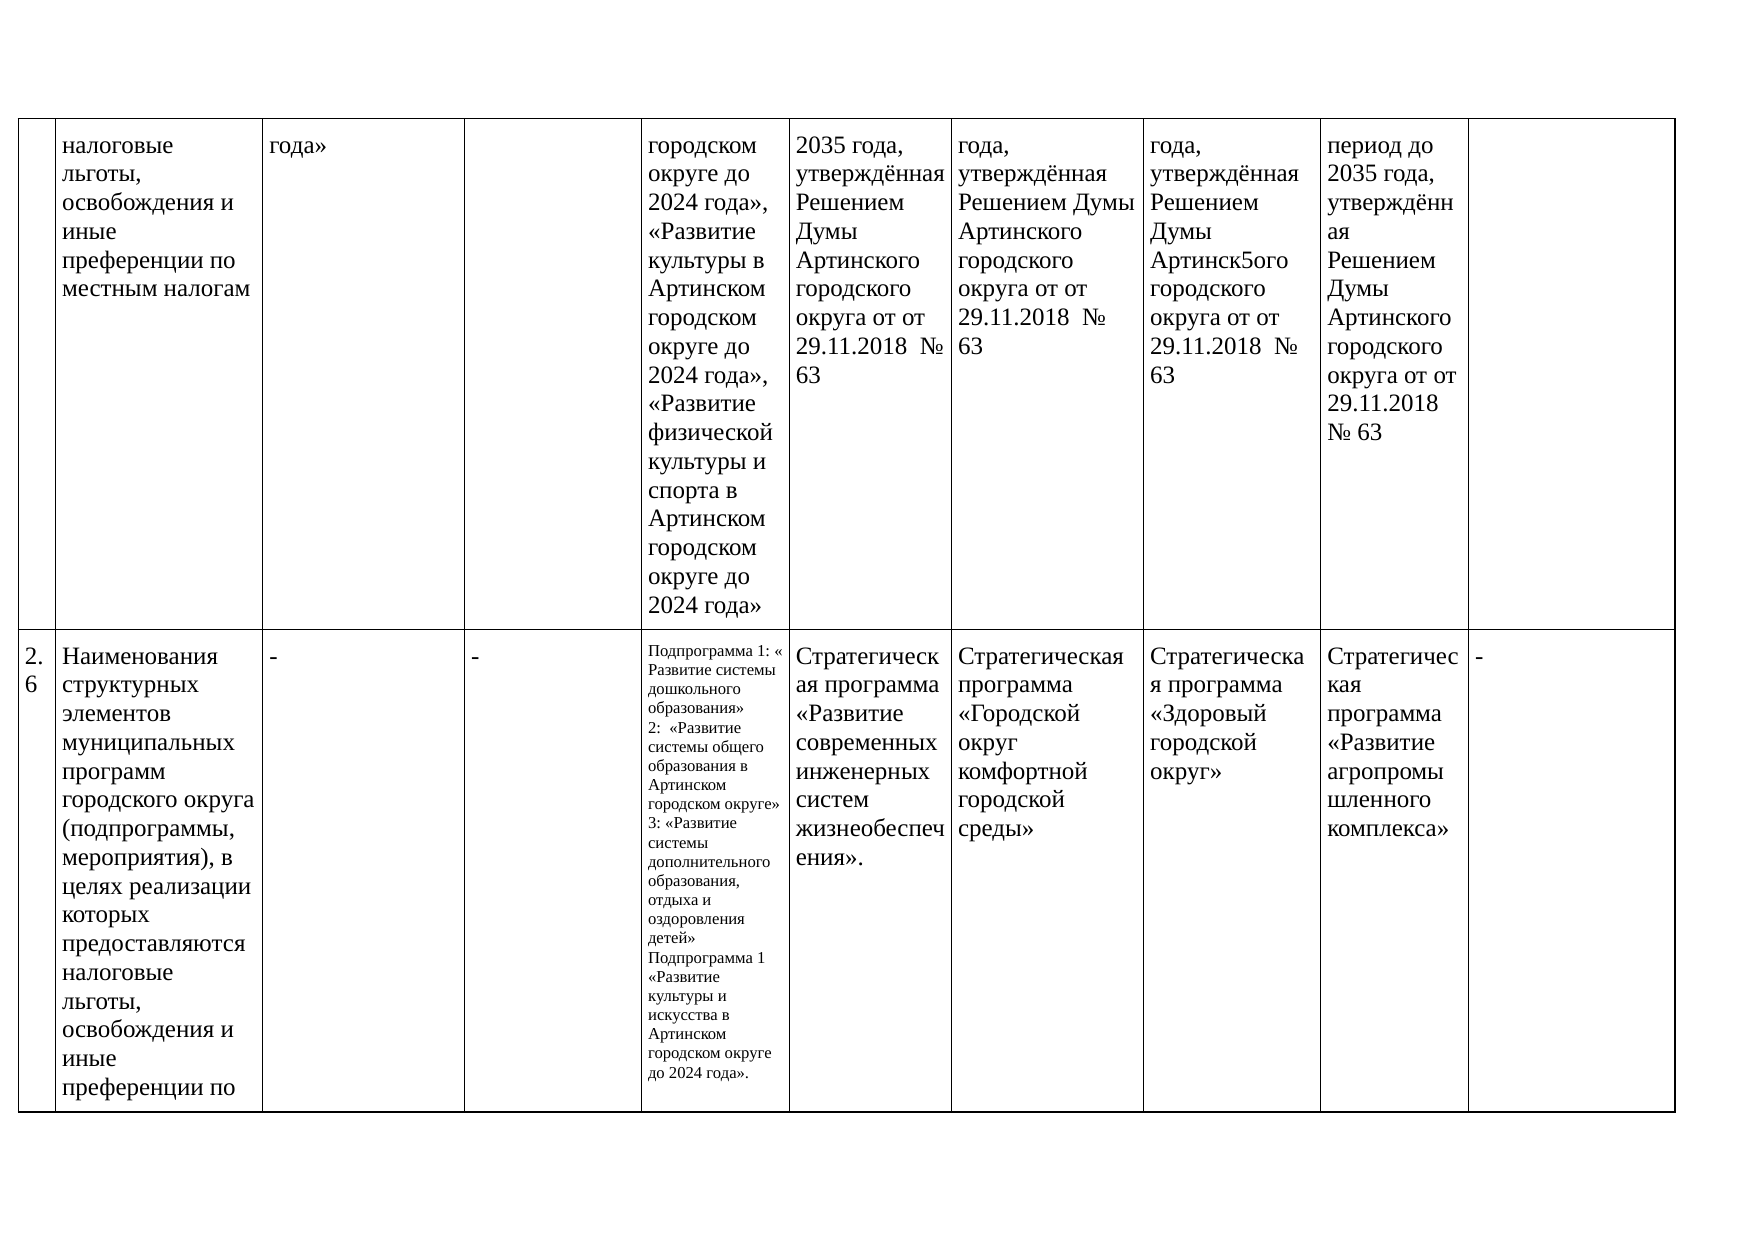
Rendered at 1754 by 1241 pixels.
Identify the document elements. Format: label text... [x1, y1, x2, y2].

table_cell Стратегическая программа «Развитие современных инженерных систем жизнеобеспечения». [790, 630, 951, 1111]
table_cell [465, 119, 641, 629]
table_cell Стратегическая программа «Развитие агропромышленного комплекса» [1321, 630, 1468, 1111]
table_cell Стратегическая программа «Здоровый городской округ» [1144, 630, 1320, 1111]
table_cell [19, 119, 55, 629]
table_cell 2.6 [19, 630, 55, 1111]
table_cell года, утверждённая Решением Думы Артинск5ого городского округа от от 29.11.2018 № 63 [1144, 119, 1320, 629]
table_cell - [1469, 630, 1674, 1111]
table_cell года, утверждённая Решением Думы Артинского городского округа от от 29.11.2018 № 63 [952, 119, 1143, 629]
table_cell [1469, 119, 1674, 629]
table_cell - [465, 630, 641, 1111]
table_cell период до 2035 года, утверждённая Решением Думы Артинского городского округа от от 29.11.2018 № 63 [1321, 119, 1468, 629]
table_cell года» [263, 119, 464, 629]
table_cell 2035 года, утверждённая Решением Думы Артинского городского округа от от 29.11.2018 № 63 [790, 119, 951, 629]
table_cell Наименования структурных элементов муниципальных программ городского округа (подпрограммы, мероприятия), в целях реализации которых предоставляются налоговые льготы, освобождения и иные преференции по [56, 630, 262, 1111]
table_cell - [263, 630, 464, 1111]
table_cell Подпрограмма 1: « Развитие системы дошкольного образования» 2: «Развитие системы общего образования в Артинском городском округе» 3: «Развитие системы дополнительного образования, отдыха и оздоровления детей» Подпрограмма 1 «Развитие культуры и искусства в Артинском городском округе до 2024 года». [642, 630, 789, 1111]
table_cell налоговые льготы, освобождения и иные преференции по местным налогам [56, 119, 262, 629]
table_cell Стратегическая программа «Городской округ комфортной городской среды» [952, 630, 1143, 1111]
table_cell городском округе до 2024 года», «Развитие культуры в Артинском городском округе до 2024 года», «Развитие физической культуры и спорта в Артинском городском округе до 2024 года» [642, 119, 789, 629]
